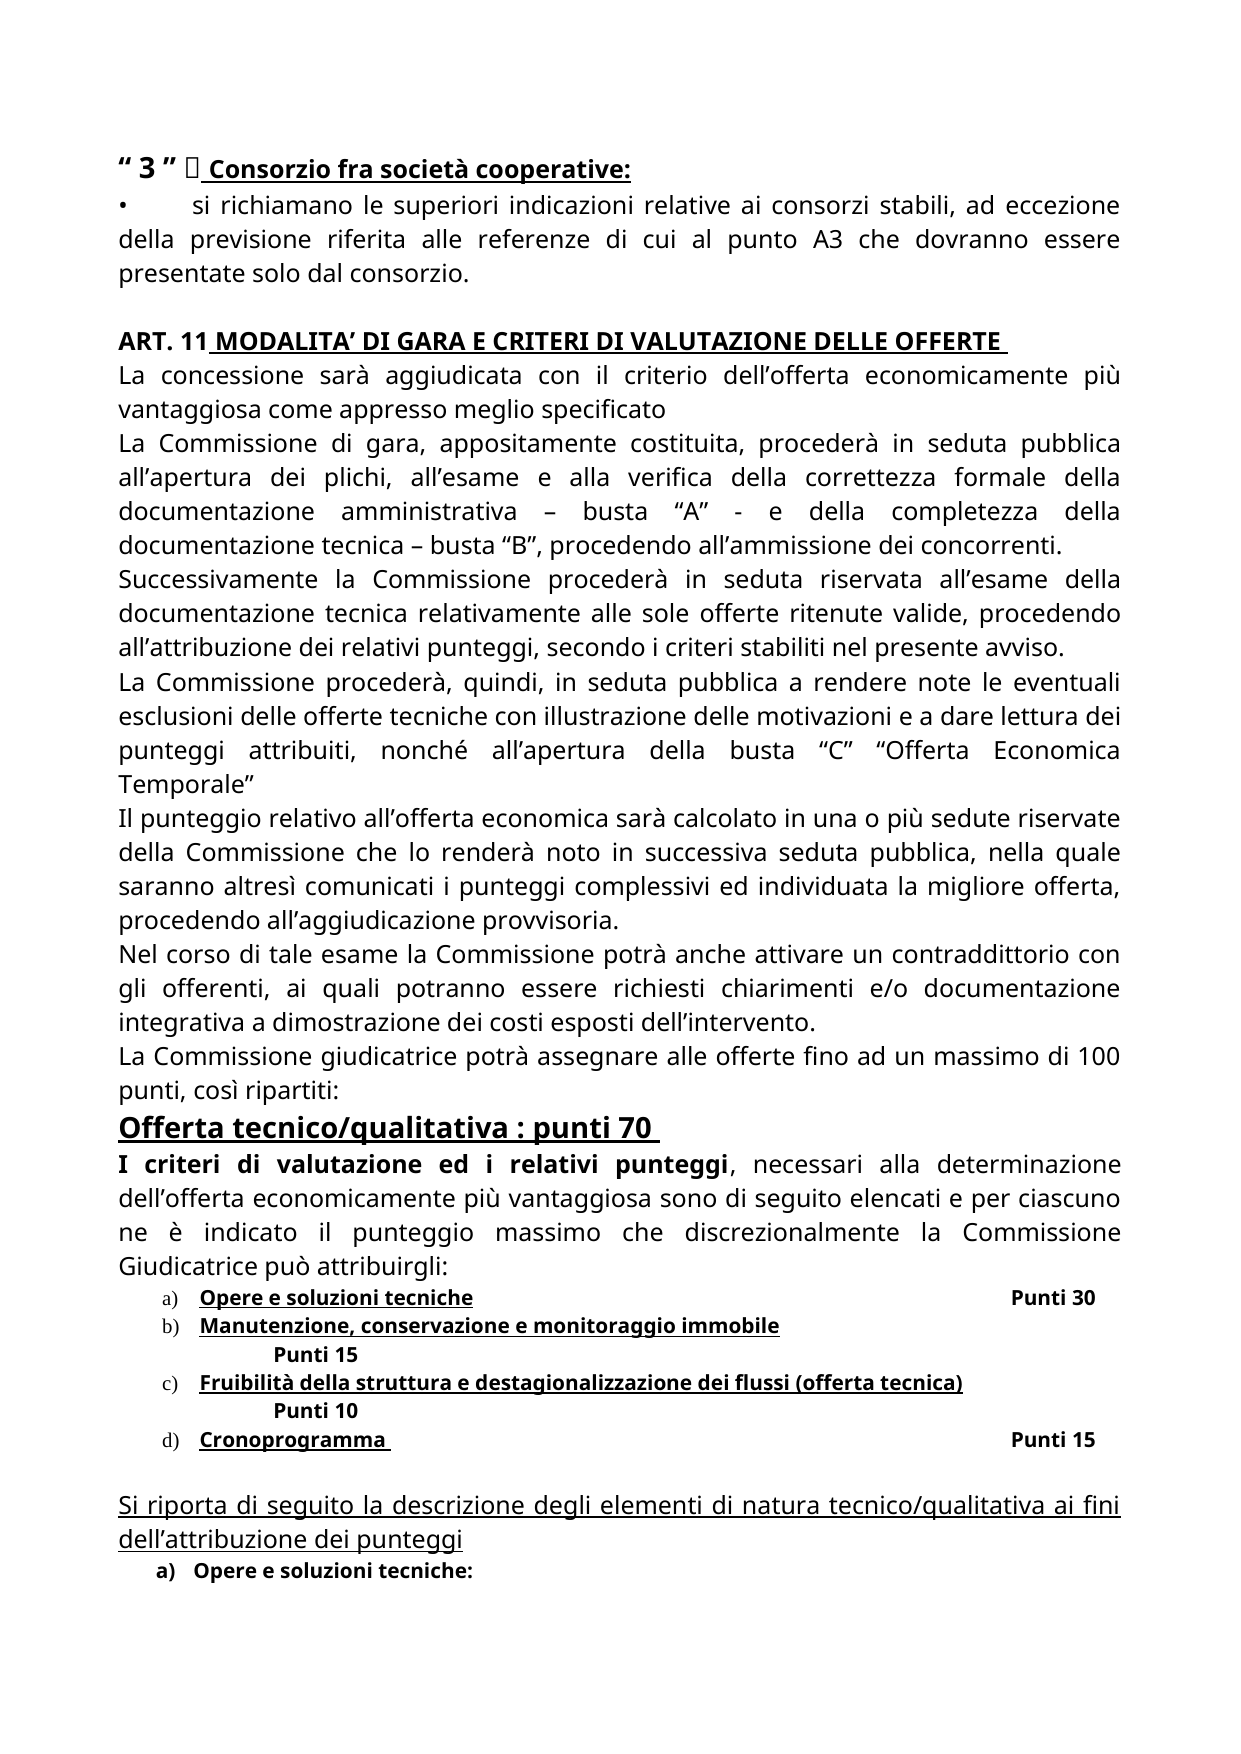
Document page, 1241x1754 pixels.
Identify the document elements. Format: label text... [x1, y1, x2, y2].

list Opere e soluzioni tecniche: [156, 1556, 1122, 1584]
text “ 3 ”  Consorzio fra società cooperative: [118, 148, 1122, 187]
text ART. 11 MODALITA’ DI GARA E CRITERI DI VALUTAZIONE DELLE OFFERTE [118, 323, 1122, 358]
text Il punteggio relativo all’offerta economica sarà calcolato in una o più sedute riservate della Commissione che lo renderà noto in successiva seduta pubblica, nella quale saranno altresì comunicati i punteggi complessivi ed individuata la migliore offerta, procedendo all’aggiudicazione provvisoria. [118, 800, 1122, 937]
text La Commissione di gara, appositamente costituita, procederà in seduta pubblica all’apertura dei plichi, all’esame e alla verifica della correttezza formale della documentazione amministrativa – busta “A” - e della completezza della documentazione tecnica – busta “B”, procedendo all’ammissione dei concorrenti. [118, 426, 1122, 562]
list Cronoprogramma Punti 15 [162, 1425, 1122, 1453]
text Offerta tecnico/qualitativa : punti 70 [118, 1107, 1122, 1147]
text Successivamente la Commissione procederà in seduta riservata all’esame della documentazione tecnica relativamente alle sole offerte ritenute valide, procedendo all’attribuzione dei relativi punteggi, secondo i criteri stabiliti nel presente avviso. [118, 562, 1122, 664]
list Fruibilità della struttura e destagionalizzazione dei flussi (offerta tecnica) Punti 10 [162, 1368, 1122, 1425]
list Opere e soluzioni tecniche Punti 30 [162, 1283, 1122, 1311]
text La concessione sarà aggiudicata con il criterio dell’offerta economicamente più vantaggiosa come appresso meglio specificato [118, 358, 1122, 426]
text Si riporta di seguito la descrizione degli elementi di natura tecnico/qualitativa ai fini dell’attribuzione dei punteggi [118, 1488, 1122, 1556]
list Manutenzione, conservazione e monitoraggio immobile Punti 15 [162, 1311, 1122, 1368]
text Nel corso di tale esame la Commissione potrà anche attivare un contraddittorio con gli offerenti, ai quali potranno essere richiesti chiarimenti e/o documentazione integrativa a dimostrazione dei costi esposti dell’intervento. [118, 937, 1122, 1039]
text La Commissione procederà, quindi, in seduta pubblica a rendere note le eventuali esclusioni delle offerte tecniche con illustrazione delle motivazioni e a dare lettura dei punteggi attribuiti, nonché all’apertura della busta “C” “Offerta Economica Temporale” [118, 664, 1122, 800]
text La Commissione giudicatrice potrà assegnare alle offerte fino ad un massimo di 100 punti, così ripartiti: [118, 1039, 1122, 1107]
text • si richiamano le superiori indicazioni relative ai consorzi stabili, ad eccezione della previsione riferita alle referenze di cui al punto A3 che dovranno essere presentate solo dal consorzio. [118, 187, 1122, 289]
text I criteri di valutazione ed i relativi punteggi, necessari alla determinazione dell’offerta economicamente più vantaggiosa sono di seguito elencati e per ciascuno ne è indicato il punteggio massimo che discrezionalmente la Commissione Giudicatrice può attribuirgli: [118, 1147, 1122, 1283]
